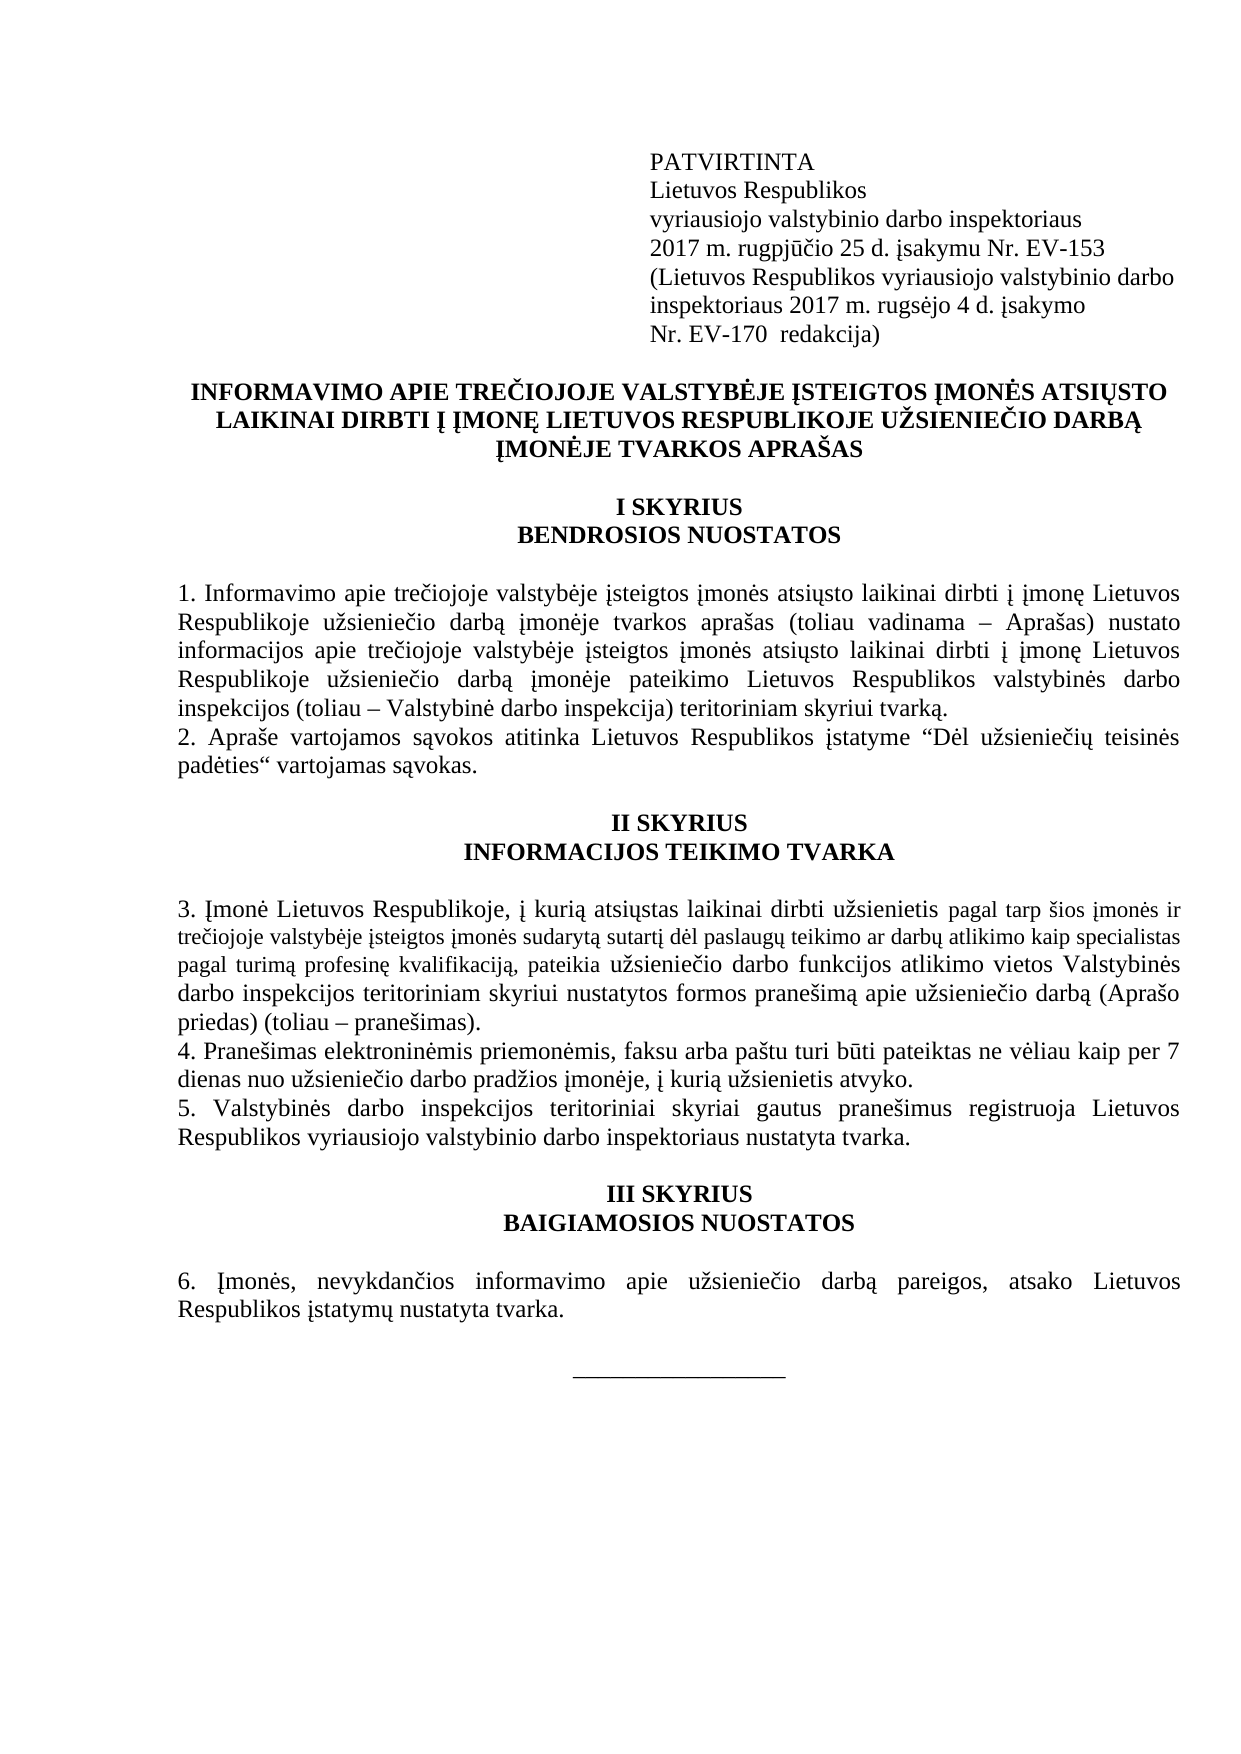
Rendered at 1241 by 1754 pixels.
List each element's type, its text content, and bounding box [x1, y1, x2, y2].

text 1. Informavimo apie trečiojoje valstybėje įsteigtos įmonės atsiųsto laikinai dirbti į įmonę Lietuvos Respublikoje užsieniečio darbą įmonėje tvarkos aprašas (toliau vadinama – Aprašas) nustato informacijos apie trečiojoje valstybėje įsteigtos įmonės atsiųsto laikinai dirbti į įmonę Lietuvos Respublikoje užsieniečio darbą įmonėje pateikimo Lietuvos Respublikos valstybinės darbo inspekcijos (toliau – Valstybinė darbo inspekcija) teritoriniam skyriui tvarką. [177, 578, 1181, 722]
text 6. Įmonės, nevykdančios informavimo apie užsieniečio darbą pareigos, atsako Lietuvos Respublikos įstatymų nustatyta tvarka. [177, 1266, 1181, 1323]
text (Lietuvos Respublikos vyriausiojo valstybinio darbo inspektoriaus 2017 m. rugsėjo 4 d. įsakymo [649, 262, 1181, 319]
text INFORMAVIMO APIE TREČIOJOJE VALSTYBĖJE ĮSTEIGTOS ĮMONĖS ATSIŲSTO LAIKINAI DIRBTI Į ĮMONĘ LIETUVOS RESPUBLIKOJE UŽSIENIEČIO DARBĄ ĮMONĖJE TVARKOS APRAŠAS [177, 377, 1181, 463]
text _________________ [177, 1352, 1181, 1381]
text 3. Įmonė Lietuvos Respublikoje, į kurią atsiųstas laikinai dirbti užsienietis pagal tarp šios įmonės ir trečiojoje valstybėje įsteigtos įmonės sudarytą sutartį dėl paslaugų teikimo ar darbų atlikimo kaip specialistas pagal turimą profesinę kvalifikaciją, pateikia užsieniečio darbo funkcijos atlikimo vietos Valstybinės darbo inspekcijos teritoriniam skyriui nustatytos formos pranešimą apie užsieniečio darbą (Aprašo priedas) (toliau – pranešimas). [177, 894, 1181, 1036]
text I SKYRIUS [177, 492, 1181, 521]
text Lietuvos Respublikos [649, 176, 1181, 204]
text BENDROSIOS NUOSTATOS [177, 521, 1181, 549]
text PATVIRTINTA [649, 147, 1181, 176]
text 2. Apraše vartojamos sąvokos atitinka Lietuvos Respublikos įstatyme “Dėl užsieniečių teisinės padėties“ vartojamas sąvokas. [177, 722, 1181, 779]
text INFORMACIJOS TEIKIMO TVARKA [177, 837, 1181, 866]
text 5. Valstybinės darbo inspekcijos teritoriniai skyriai gautus pranešimus registruoja Lietuvos Respublikos vyriausiojo valstybinio darbo inspektoriaus nustatyta tvarka. [177, 1093, 1181, 1151]
text BAIGIAMOSIOS NUOSTATOS [177, 1208, 1181, 1237]
text II SKYRIUS [177, 808, 1181, 837]
text Nr. EV-170 redakcija) [649, 319, 1181, 348]
text 4. Pranešimas elektroninėmis priemonėmis, faksu arba paštu turi būti pateiktas ne vėliau kaip per 7 dienas nuo užsieniečio darbo pradžios įmonėje, į kurią užsienietis atvyko. [177, 1036, 1181, 1093]
text 2017 m. rugpjūčio 25 d. įsakymu Nr. EV-153 [649, 233, 1181, 262]
text III SKYRIUS [177, 1179, 1181, 1208]
text vyriausiojo valstybinio darbo inspektoriaus [649, 204, 1181, 233]
